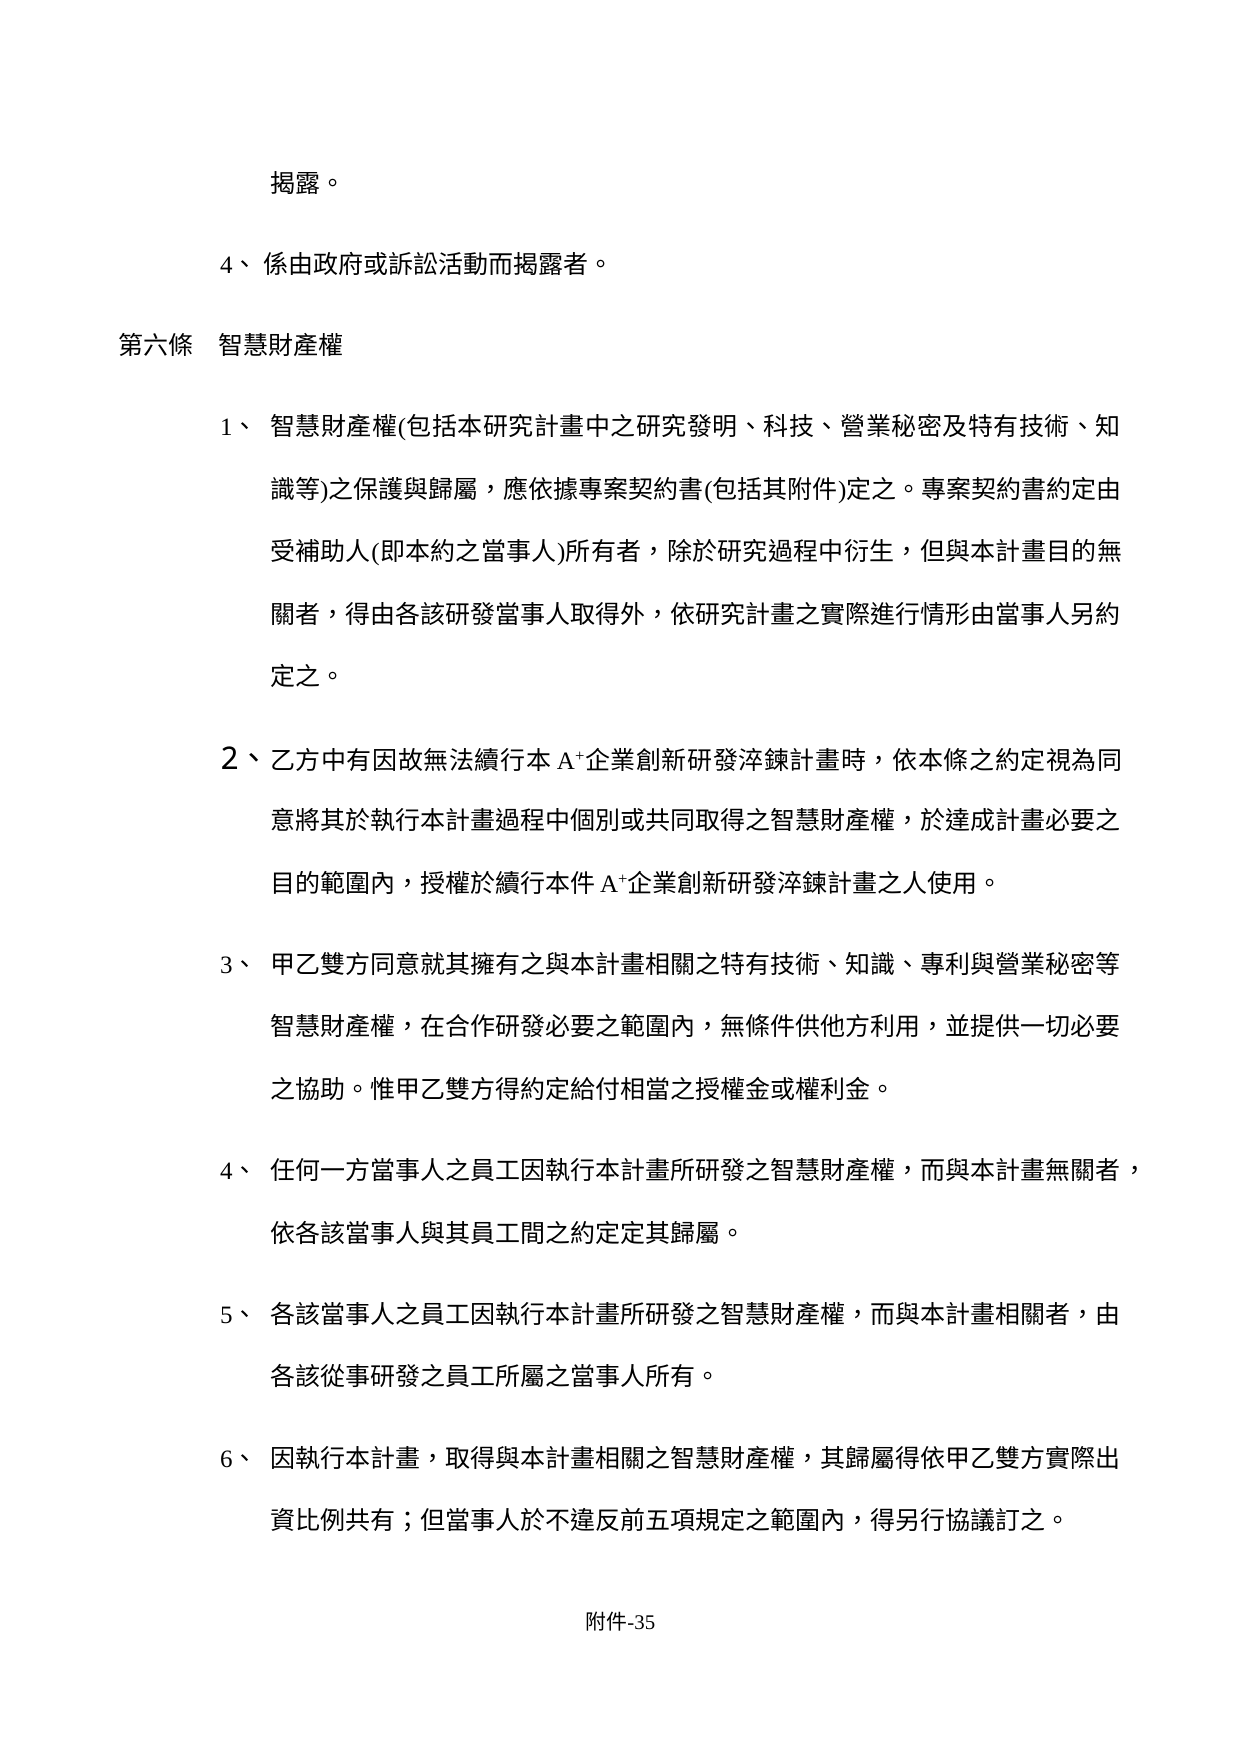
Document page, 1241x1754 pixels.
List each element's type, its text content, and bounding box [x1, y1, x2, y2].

list 因執行本計畫，取得與本計畫相關之智慧財產權，其歸屬得依甲乙雙方實際出資比例共有；但當事人於不違反前五項規定之範圍內，得另行協議訂之。 [220, 1414, 1122, 1539]
list 乙方中有因故無法續行本A+企業創新研發淬鍊計畫時，依本條之約定視為同意將其於執行本計畫過程中個別或共同取得之智慧財產權，於達成計畫必要之目的範圍內，授權於續行本件A+企業創新研發淬鍊計畫之人使用。 [220, 714, 1122, 902]
list 甲乙雙方同意就其擁有之與本計畫相關之特有技術、知識、專利與營業秘密等智慧財產權，在合作研發必要之範圍內，無條件供他方利用，並提供一切必要之協助。惟甲乙雙方得約定給付相當之授權金或權利金。 [220, 921, 1122, 1108]
list 取得秘密者係經由第三人合法取得，且該第三人並未限制取得秘密者為利用或揭露。 [220, 139, 1122, 202]
list 任何一方當事人之員工因執行本計畫所研發之智慧財產權，而與本計畫無關者，依各該當事人與其員工間之約定定其歸屬。 [220, 1127, 1122, 1252]
list 各該當事人之員工因執行本計畫所研發之智慧財產權，而與本計畫相關者，由各該從事研發之員工所屬之當事人所有。 [220, 1271, 1122, 1396]
list 係由政府或訴訟活動而揭露者。 [220, 221, 1122, 283]
text 第六條 智慧財產權 [118, 302, 1122, 364]
list 智慧財產權(包括本研究計畫中之研究發明、科技、營業秘密及特有技術、知識等)之保護與歸屬，應依據專案契約書(包括其附件)定之。專案契約書約定由受補助人(即本約之當事人)所有者，除於研究過程中衍生，但與本計畫目的無關者，得由各該研發當事人取得外，依研究計畫之實際進行情形由當事人另約定之。 [220, 383, 1122, 696]
